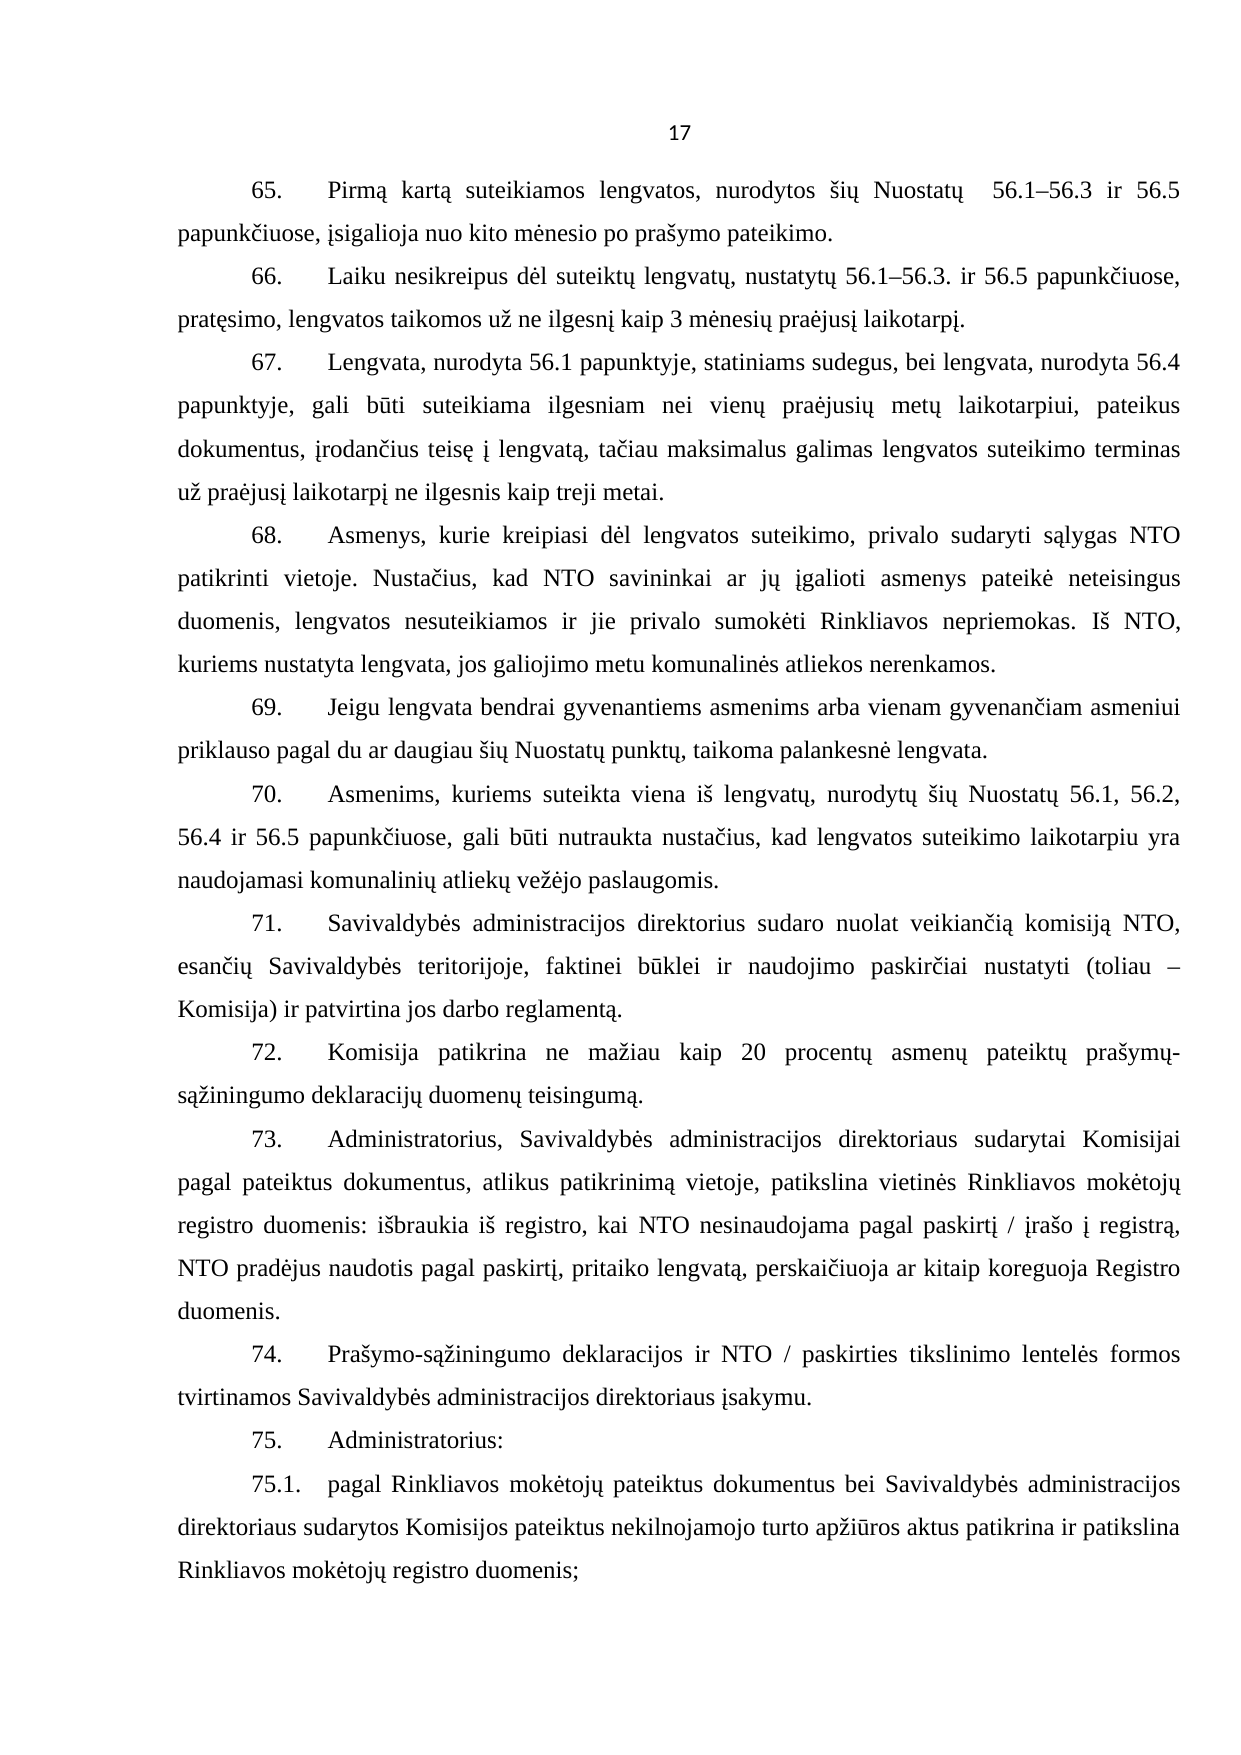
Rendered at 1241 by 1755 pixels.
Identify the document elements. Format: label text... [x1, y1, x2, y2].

text 65. Pirmą kartą suteikiamos lengvatos, nurodytos šių Nuostatų 56.1–56.3 ir 56.5 papunkčiuose, įsigalioja nuo kito mėnesio po prašymo pateikimo. [177, 175, 1181, 247]
text 73. Administratorius, Savivaldybės administracijos direktoriaus sudarytai Komisijai pagal pateiktus dokumentus, atlikus patikrinimą vietoje, patikslina vietinės Rinkliavos mokėtojų registro duomenis: išbraukia iš registro, kai NTO nesinaudojama pagal paskirtį / įrašo į registrą, NTO pradėjus naudotis pagal paskirtį, pritaiko lengvatą, perskaičiuoja ar kitaip koreguoja Registro duomenis. [177, 1124, 1181, 1325]
text 66. Laiku nesikreipus dėl suteiktų lengvatų, nustatytų 56.1–56.3. ir 56.5 papunkčiuose, pratęsimo, lengvatos taikomos už ne ilgesnį kaip 3 mėnesių praėjusį laikotarpį. [177, 261, 1181, 333]
text 70. Asmenims, kuriems suteikta viena iš lengvatų, nurodytų šių Nuostatų 56.1, 56.2, 56.4 ir 56.5 papunkčiuose, gali būti nutraukta nustačius, kad lengvatos suteikimo laikotarpiu yra naudojamasi komunalinių atliekų vežėjo paslaugomis. [177, 779, 1181, 894]
text 74. Prašymo-sąžiningumo deklaracijos ir NTO / paskirties tikslinimo lentelės formos tvirtinamos Savivaldybės administracijos direktoriaus įsakymu. [177, 1339, 1181, 1411]
text 75.1. pagal Rinkliavos mokėtojų pateiktus dokumentus bei Savivaldybės administracijos direktoriaus sudarytos Komisijos pateiktus nekilnojamojo turto apžiūros aktus patikrina ir patikslina Rinkliavos mokėtojų registro duomenis; [177, 1469, 1181, 1584]
text 67. Lengvata, nurodyta 56.1 papunktyje, statiniams sudegus, bei lengvata, nurodyta 56.4 papunktyje, gali būti suteikiama ilgesniam nei vienų praėjusių metų laikotarpiui, pateikus dokumentus, įrodančius teisę į lengvatą, tačiau maksimalus galimas lengvatos suteikimo terminas už praėjusį laikotarpį ne ilgesnis kaip treji metai. [177, 347, 1181, 506]
text 69. Jeigu lengvata bendrai gyvenantiems asmenims arba vienam gyvenančiam asmeniui priklauso pagal du ar daugiau šių Nuostatų punktų, taikoma palankesnė lengvata. [177, 692, 1181, 764]
text 68. Asmenys, kurie kreipiasi dėl lengvatos suteikimo, privalo sudaryti sąlygas NTO patikrinti vietoje. Nustačius, kad NTO savininkai ar jų įgalioti asmenys pateikė neteisingus duomenis, lengvatos nesuteikiamos ir jie privalo sumokėti Rinkliavos nepriemokas. Iš NTO, kuriems nustatyta lengvata, jos galiojimo metu komunalinės atliekos nerenkamos. [177, 520, 1181, 678]
text 71. Savivaldybės administracijos direktorius sudaro nuolat veikiančią komisiją NTO, esančių Savivaldybės teritorijoje, faktinei būklei ir naudojimo paskirčiai nustatyti (toliau – Komisija) ir patvirtina jos darbo reglamentą. [177, 908, 1181, 1023]
text 75. Administratorius: [177, 1426, 1181, 1454]
text 72. Komisija patikrina ne mažiau kaip 20 procentų asmenų pateiktų prašymų-sąžiningumo deklaracijų duomenų teisingumą. [177, 1037, 1181, 1109]
